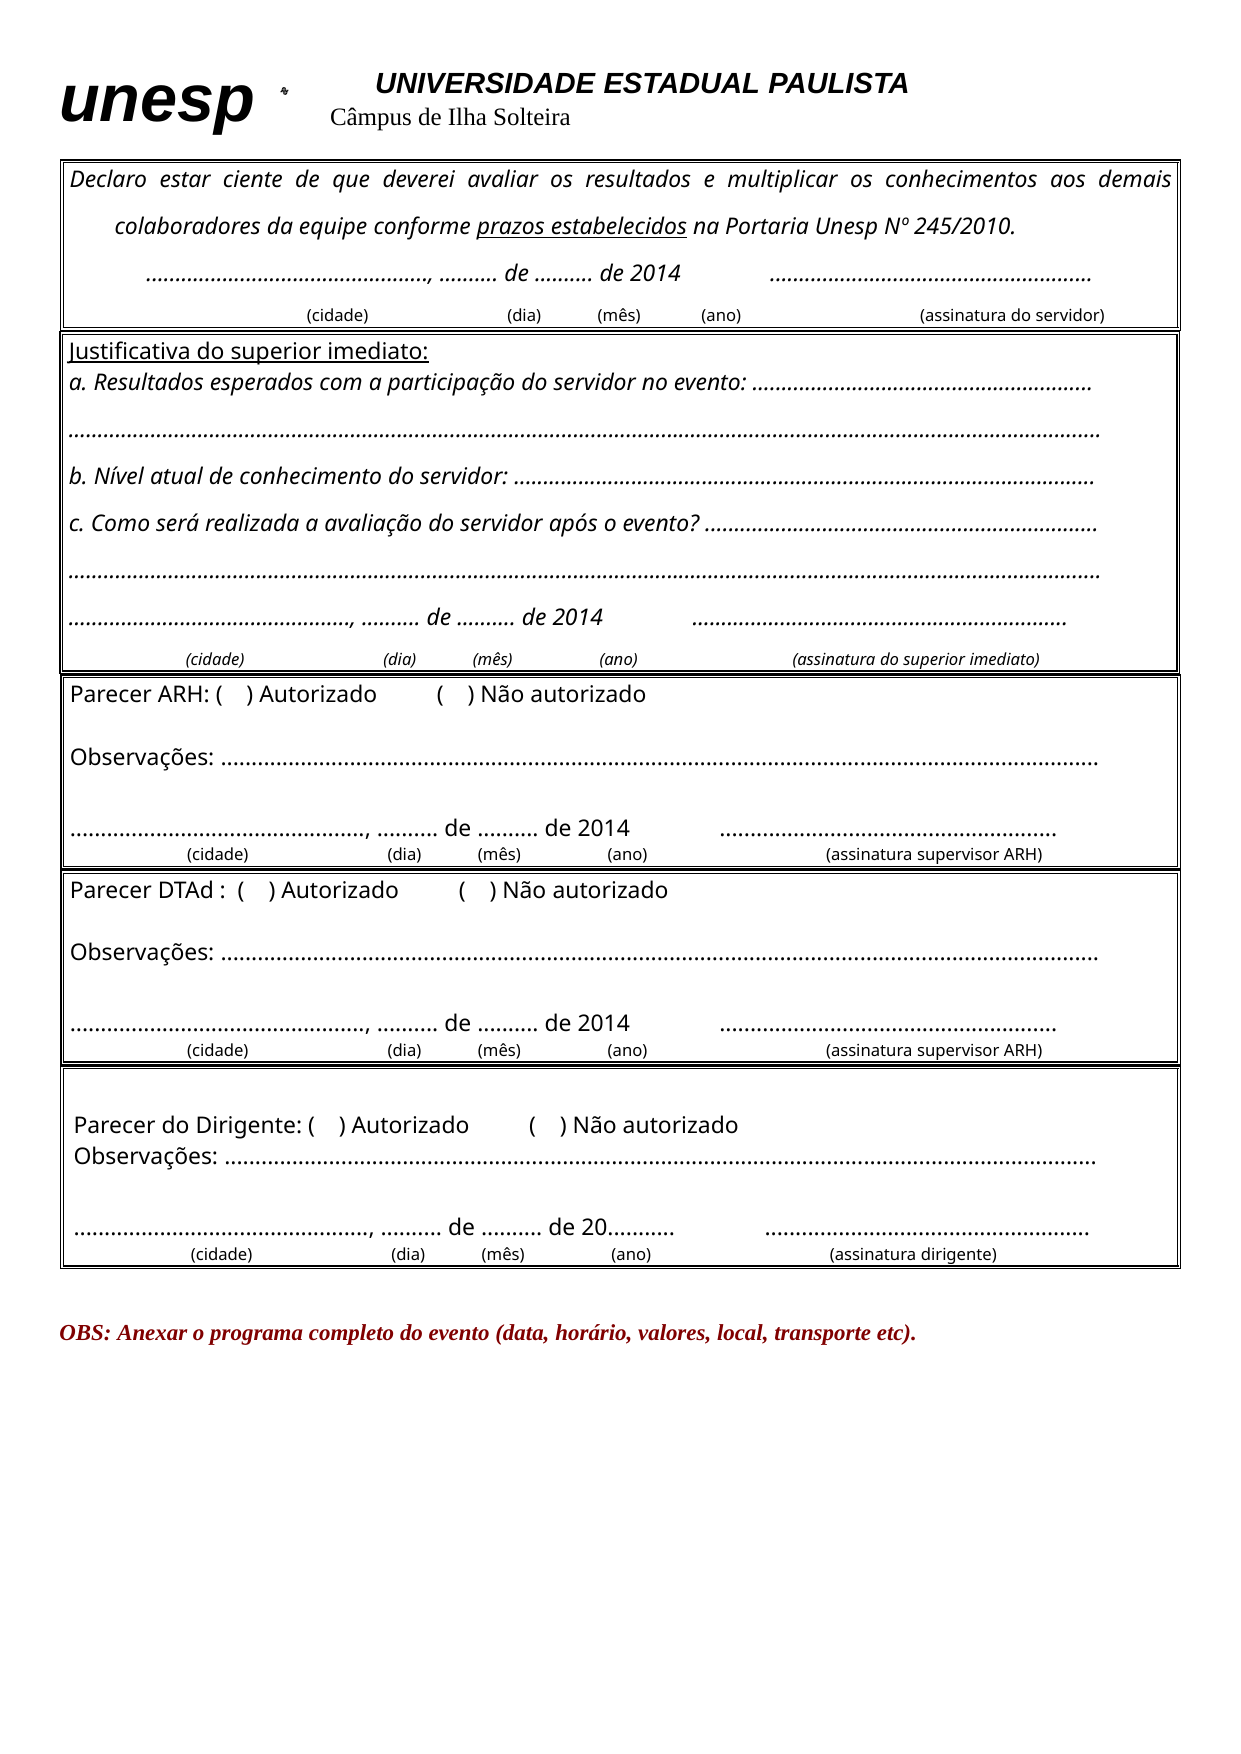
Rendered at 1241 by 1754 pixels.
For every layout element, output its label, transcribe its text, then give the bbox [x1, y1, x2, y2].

picture [280, 87, 289, 95]
table_header Parecer DTAd : ( ) Autorizado ( ) Não autorizado Observações: ............................................................................................................................................... ................................................, .......... de .......... de 2014 ....................................................... (cidade) (dia) (mês) (ano) (assinatura supervisor ARH) [64, 874, 1177, 1061]
table_header Justificativa do superior imediato: a. Resultados esperados com a participação do servidor no evento: .......................................................... ................................................................................................................................................................................ b. Nível atual de conhecimento do servidor: ................................................................................................... c. Como será realizada a avaliação do servidor após o evento? ................................................................... ................................................................................................................................................................................ ................................................, .......... de .......... de 2014 ................................................................ (cidade) (dia) (mês) (ano) (assinatura do superior imediato) [63, 335, 1176, 670]
table_header Parecer ARH: ( ) Autorizado ( ) Não autorizado Observações: ............................................................................................................................................... ................................................, .......... de .......... de 2014 ....................................................... (cidade) (dia) (mês) (ano) (assinatura supervisor ARH) [64, 678, 1177, 866]
table_header Declaro estar ciente de que deverei avaliar os resultados e multiplicar os conhecimentos aos demais colaboradores da equipe conforme prazos estabelecidos na Portaria Unesp Nº 245/2010. ................................................, .......... de .......... de 2014 ....................................................... (cidade) (dia) (mês) (ano) (assinatura do servidor) [64, 163, 1177, 327]
subtitle OBS: Anexar o programa completo do evento (data, horário, valores, local, transporte etc). [59, 1319, 1181, 1346]
table_header Parecer do Dirigente: ( ) Autorizado ( ) Não autorizado Observações: .............................................................................................................................................. ................................................, .......... de .......... de 20........... ..................................................... (cidade) (dia) (mês) (ano) (assinatura dirigente) [64, 1069, 1177, 1265]
